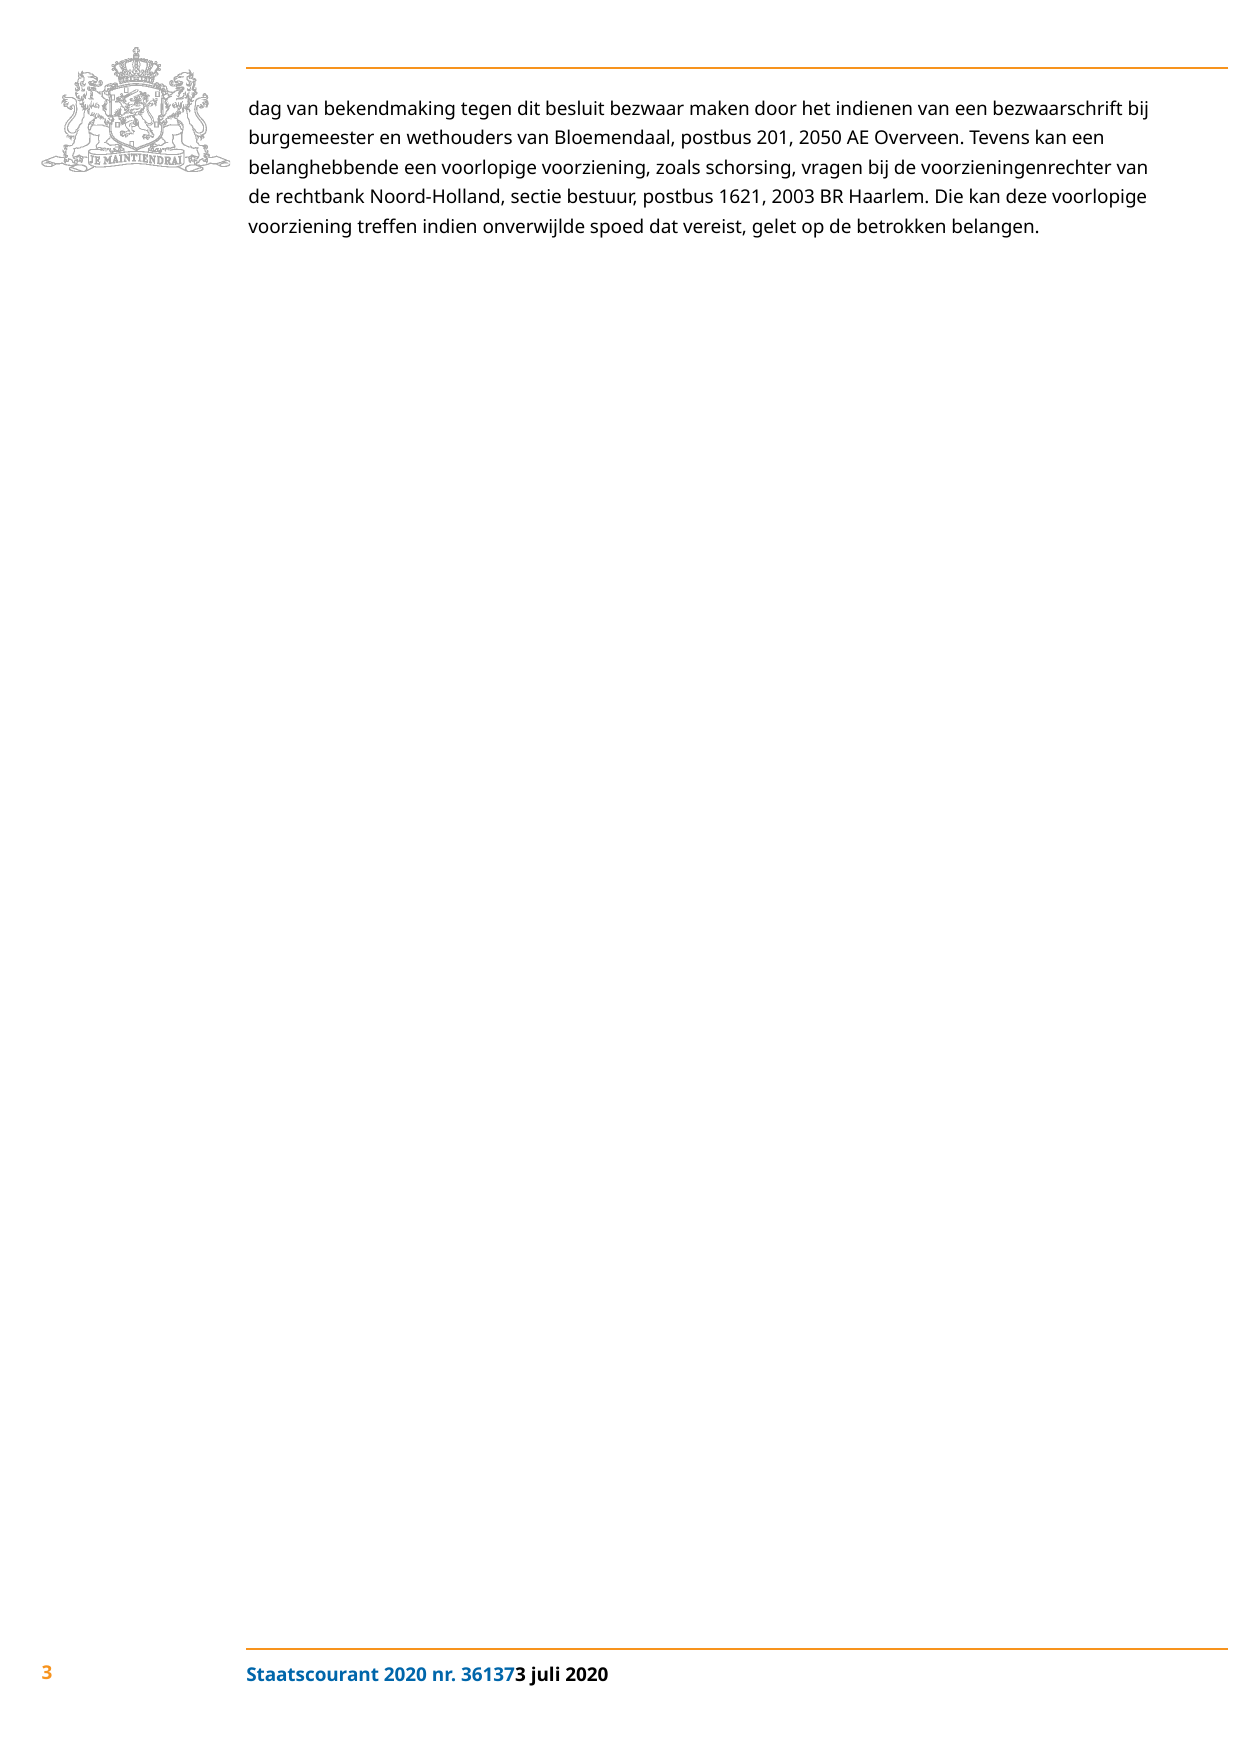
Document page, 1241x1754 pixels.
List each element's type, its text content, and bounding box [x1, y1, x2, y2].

picture [41, 47, 231, 172]
text dag van bekendmaking tegen dit besluit bezwaar maken door het indienen van een bezwaarschrift bij burgemeester en wethouders van Bloemendaal, postbus 201, 2050 AE Overveen. Tevens kan een belanghebbende een voorlopige voorziening, zoals schorsing, vragen bij de voorzieningenrechter van de rechtbank Noord-Holland, sectie bestuur, postbus 1621, 2003 BR Haarlem. Die kan deze voorlopige voorziening treffen indien onverwijlde spoed dat vereist, gelet op de betrokken belangen. [248, 95, 1152, 239]
